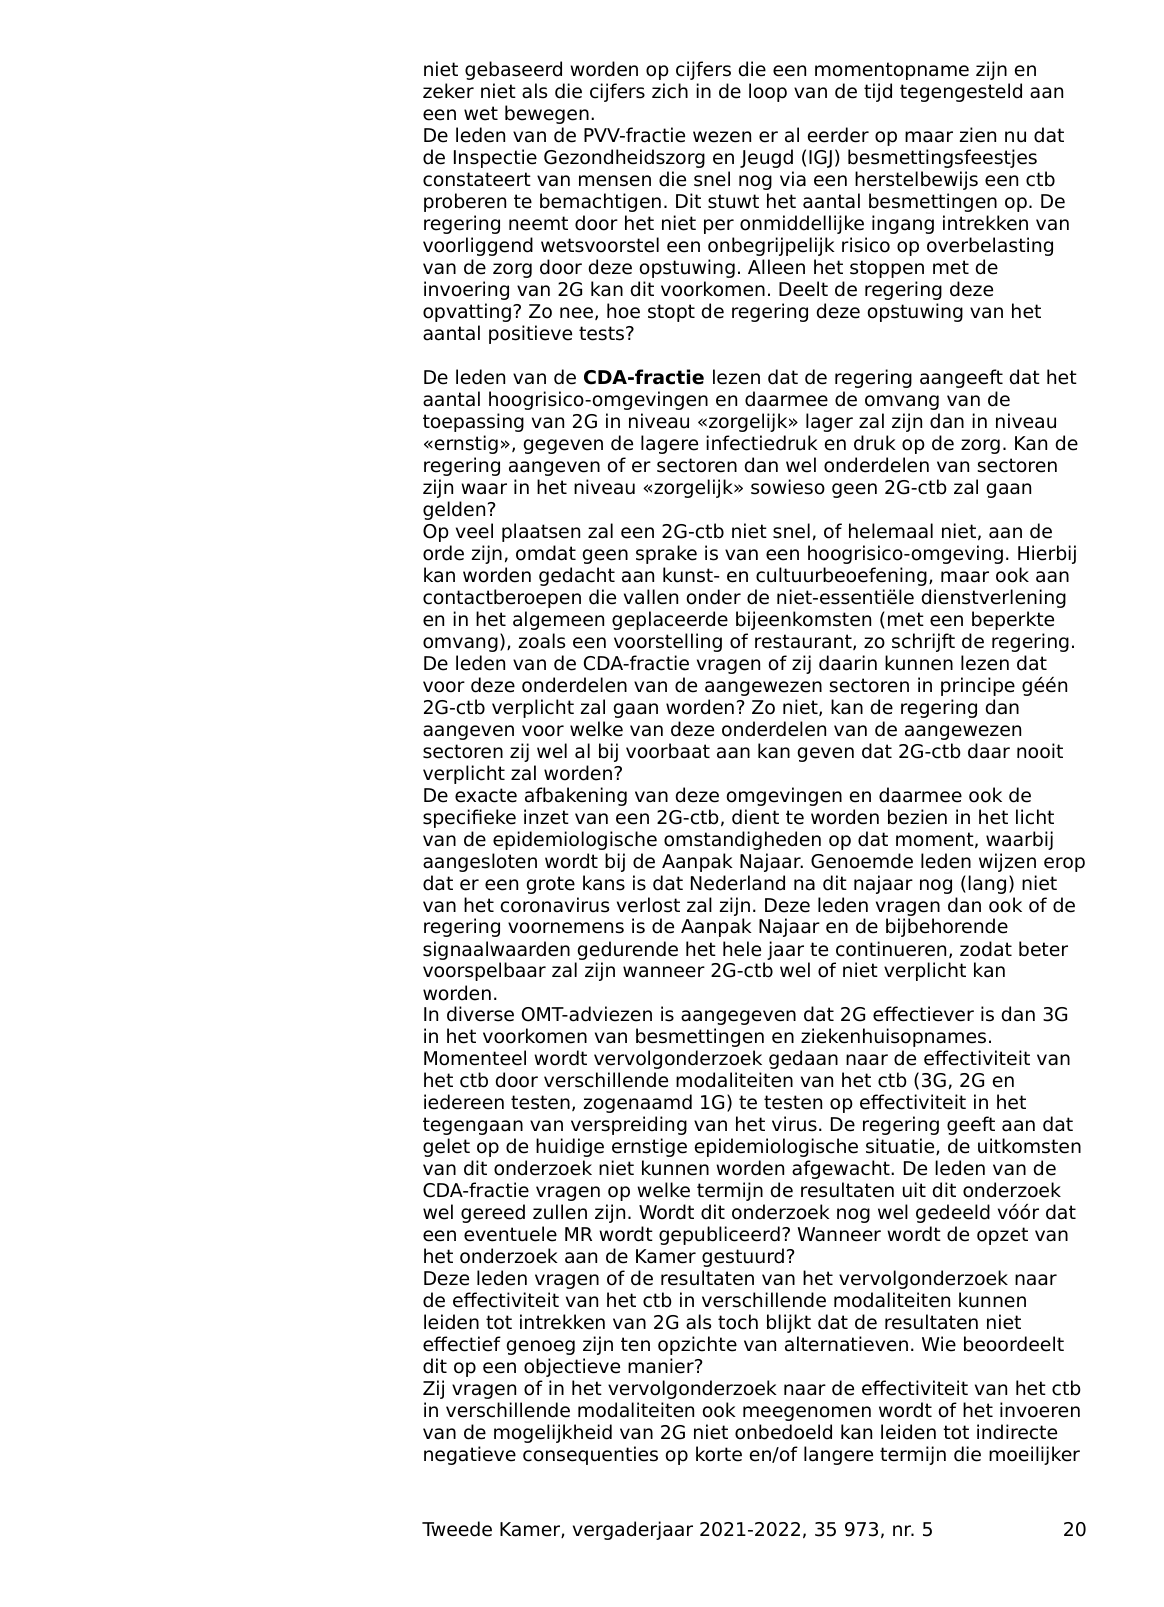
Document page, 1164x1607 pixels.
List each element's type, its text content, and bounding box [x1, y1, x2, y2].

text niet gebaseerd worden op cijfers die een momentopname zijn en zeker niet als die cijfers zich in de loop van de tijd tegengesteld aan een wet bewegen. [422, 59, 1087, 125]
text In diverse OMT-adviezen is aangegeven dat 2G effectiever is dan 3G in het voorkomen van besmettingen en ziekenhuisopnames. Momenteel wordt vervolgonderzoek gedaan naar de effectiviteit van het ctb door verschillende modaliteiten van het ctb (3G, 2G en iedereen testen, zogenaamd 1G) te testen op effectiviteit in het tegengaan van verspreiding van het virus. De regering geeft aan dat gelet op de huidige ernstige epidemiologische situatie, de uitkomsten van dit onderzoek niet kunnen worden afgewacht. De leden van de CDA-fractie vragen op welke termijn de resultaten uit dit onderzoek wel gereed zullen zijn. Wordt dit onderzoek nog wel gedeeld vóór dat een eventuele MR wordt gepubliceerd? Wanneer wordt de opzet van het onderzoek aan de Kamer gestuurd? [422, 1004, 1087, 1268]
text De leden van de PVV-fractie wezen er al eerder op maar zien nu dat de Inspectie Gezondheidszorg en Jeugd (IGJ) besmettingsfeestjes constateert van mensen die snel nog via een herstelbewijs een ctb proberen te bemachtigen. Dit stuwt het aantal besmettingen op. De regering neemt door het niet per onmiddellijke ingang intrekken van voorliggend wetsvoorstel een onbegrijpelijk risico op overbelasting van de zorg door deze opstuwing. Alleen het stoppen met de invoering van 2G kan dit voorkomen. Deelt de regering deze opvatting? Zo nee, hoe stopt de regering deze opstuwing van het aantal positieve tests? [422, 125, 1087, 345]
text De exacte afbakening van deze omgevingen en daarmee ook de specifieke inzet van een 2G-ctb, dient te worden bezien in het licht van de epidemiologische omstandigheden op dat moment, waarbij aangesloten wordt bij de Aanpak Najaar. Genoemde leden wijzen erop dat er een grote kans is dat Nederland na dit najaar nog (lang) niet van het coronavirus verlost zal zijn. Deze leden vragen dan ook of de regering voornemens is de Aanpak Najaar en de bijbehorende signaalwaarden gedurende het hele jaar te continueren, zodat beter voorspelbaar zal zijn wanneer 2G-ctb wel of niet verplicht kan worden. [422, 784, 1087, 1004]
text Deze leden vragen of de resultaten van het vervolgonderzoek naar de effectiviteit van het ctb in verschillende modaliteiten kunnen leiden tot intrekken van 2G als toch blijkt dat de resultaten niet effectief genoeg zijn ten opzichte van alternatieven. Wie beoordeelt dit op een objectieve manier? [422, 1268, 1087, 1378]
text De leden van de CDA-fractie lezen dat de regering aangeeft dat het aantal hoogrisico-omgevingen en daarmee de omvang van de toepassing van 2G in niveau «zorgelijk» lager zal zijn dan in niveau «ernstig», gegeven de lagere infectiedruk en druk op de zorg. Kan de regering aangeven of er sectoren dan wel onderdelen van sectoren zijn waar in het niveau «zorgelijk» sowieso geen 2G-ctb zal gaan gelden? [422, 367, 1087, 521]
text Op veel plaatsen zal een 2G-ctb niet snel, of helemaal niet, aan de orde zijn, omdat geen sprake is van een hoogrisico-omgeving. Hierbij kan worden gedacht aan kunst- en cultuurbeoefening, maar ook aan contactberoepen die vallen onder de niet-essentiële dienstverlening en in het algemeen geplaceerde bijeenkomsten (met een beperkte omvang), zoals een voorstelling of restaurant, zo schrijft de regering. De leden van de CDA-fractie vragen of zij daarin kunnen lezen dat voor deze onderdelen van de aangewezen sectoren in principe géén 2G-ctb verplicht zal gaan worden? Zo niet, kan de regering dan aangeven voor welke van deze onderdelen van de aangewezen sectoren zij wel al bij voorbaat aan kan geven dat 2G-ctb daar nooit verplicht zal worden? [422, 521, 1087, 784]
text Zij vragen of in het vervolgonderzoek naar de effectiviteit van het ctb in verschillende modaliteiten ook meegenomen wordt of het invoeren van de mogelijkheid van 2G niet onbedoeld kan leiden tot indirecte negatieve consequenties op korte en/of langere termijn die moeilijker [422, 1378, 1087, 1466]
